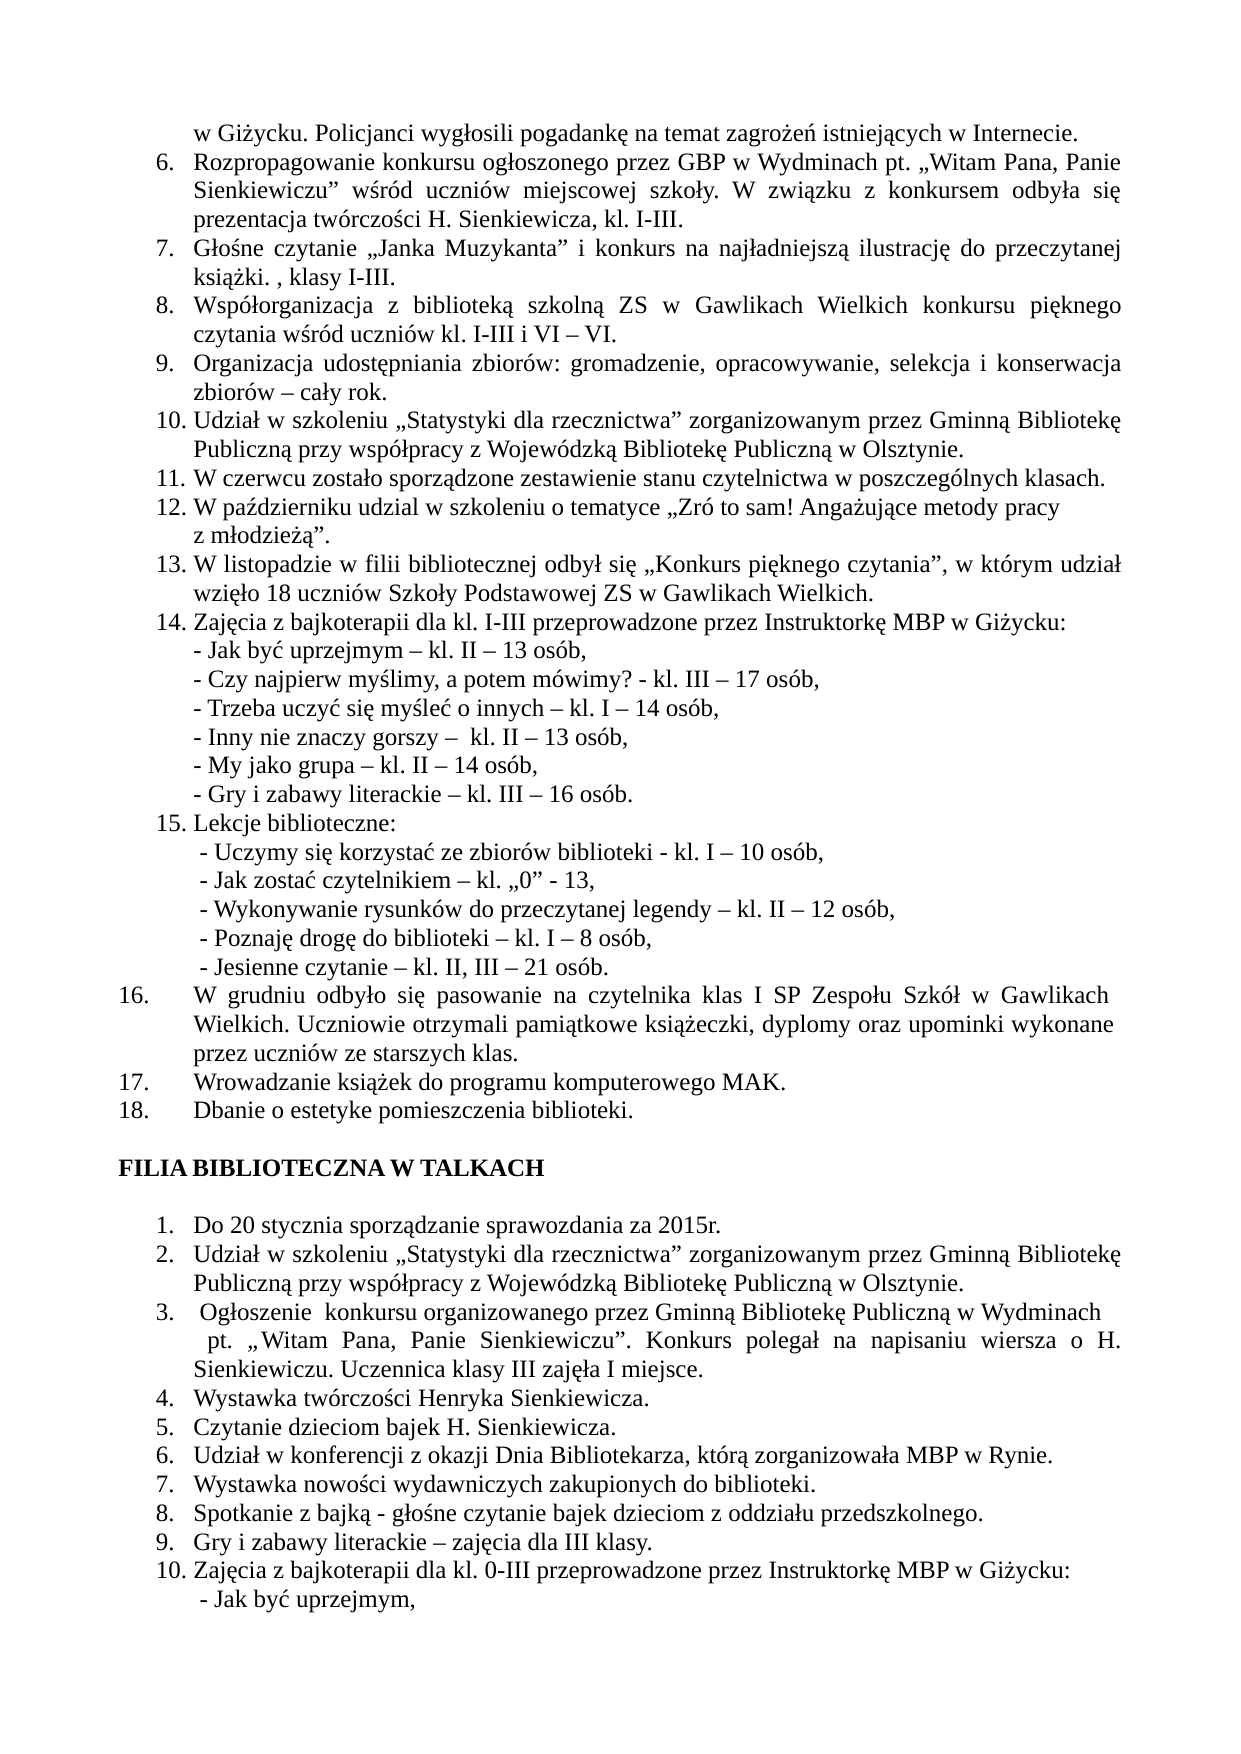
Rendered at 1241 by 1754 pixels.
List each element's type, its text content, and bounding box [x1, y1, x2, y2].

list Głośne czytanie „Janka Muzykanta” i konkurs na najładniejszą ilustrację do przeczytanej książki. , klasy I-III. [156, 233, 1122, 291]
list Organizacja udostępniania zbiorów: gromadzenie, opracowywanie, selekcja i konserwacja zbiorów – cały rok. [156, 348, 1122, 406]
list Wystawka twórczości Henryka Sienkiewicza. [156, 1383, 1122, 1412]
list - Czy najpierw myślimy, a potem mówimy? - kl. III – 17 osób, [156, 664, 1122, 693]
list W październiku udzial w szkoleniu o tematyce „Zró to sam! Angażujące metody pracy [156, 492, 1122, 521]
list Udział w szkoleniu „Statystyki dla rzecznictwa” zorganizowanym przez Gminną Bibliotekę Publiczną przy współpracy z Wojewódzką Bibliotekę Publiczną w Olsztynie. [156, 406, 1122, 463]
list W grudniu odbyło się pasowanie na czytelnika klas I SP Zespołu Szkół w Gawlikach Wielkich. Uczniowie otrzymali pamiątkowe książeczki, dyplomy oraz upominki wykonane przez uczniów ze starszych klas. [118, 981, 1122, 1067]
list Zajęcia z bajkoterapii dla kl. I-III przeprowadzone przez Instruktorkę MBP w Giżycku: [156, 607, 1122, 636]
list W czerwcu zostało sporządzone zestawienie stanu czytelnictwa w poszczególnych klasach. [156, 463, 1122, 492]
list Lekcje biblioteczne: [156, 808, 1122, 837]
list - Jak być uprzejmym – kl. II – 13 osób, [156, 636, 1122, 664]
list Współorganizacja z biblioteką szkolną ZS w Gawlikach Wielkich konkursu pięknego czytania wśród uczniów kl. I-III i VI – VI. [156, 291, 1122, 348]
list Ogłoszenie konkursu organizowanego przez Gminną Bibliotekę Publiczną w Wydminach [156, 1297, 1122, 1326]
text FILIA BIBLIOTECZNA W TALKACH [118, 1153, 1122, 1182]
list pt. „Witam Pana, Panie Sienkiewiczu”. Konkurs polegał na napisaniu wiersza o H. Sienkiewiczu. Uczennica klasy III zajęła I miejsce. [156, 1326, 1122, 1383]
list - Wykonywanie rysunków do przeczytanej legendy – kl. II – 12 osób, [118, 894, 1122, 923]
list - Uczymy się korzystać ze zbiorów biblioteki - kl. I – 10 osób, [118, 837, 1122, 866]
list Udział w konferencji z okazji Dnia Bibliotekarza, którą zorganizowała MBP w Rynie. [156, 1441, 1122, 1469]
list - Jesienne czytanie – kl. II, III – 21 osób. [118, 952, 1122, 981]
list Do 20 stycznia sporządzanie sprawozdania za 2015r. [156, 1211, 1122, 1239]
list w Giżycku. Policjanci wygłosili pogadankę na temat zagrożeń istniejących w Internecie. [156, 118, 1122, 147]
list Zajęcia z bajkoterapii dla kl. 0-III przeprowadzone przez Instruktorkę MBP w Giżycku: [156, 1556, 1122, 1584]
list z młodzieżą”. [156, 521, 1122, 549]
list W listopadzie w filii bibliotecznej odbył się „Konkurs pięknego czytania”, w którym udział wzięło 18 uczniów Szkoły Podstawowej ZS w Gawlikach Wielkich. [156, 549, 1122, 607]
list Gry i zabawy literackie – zajęcia dla III klasy. [156, 1527, 1122, 1556]
list - My jako grupa – kl. II – 14 osób, [156, 751, 1122, 779]
list - Trzeba uczyć się myśleć o innych – kl. I – 14 osób, [156, 693, 1122, 722]
list - Jak być uprzejmym, [156, 1584, 1122, 1613]
list Spotkanie z bajką - głośne czytanie bajek dzieciom z oddziału przedszkolnego. [156, 1498, 1122, 1527]
list Udział w szkoleniu „Statystyki dla rzecznictwa” zorganizowanym przez Gminną Bibliotekę Publiczną przy współpracy z Wojewódzką Bibliotekę Publiczną w Olsztynie. [156, 1239, 1122, 1297]
list Wrowadzanie książek do programu komputerowego MAK. [118, 1067, 1122, 1096]
list - Poznaję drogę do biblioteki – kl. I – 8 osób, [118, 923, 1122, 952]
list - Gry i zabawy literackie – kl. III – 16 osób. [156, 779, 1122, 808]
list - Inny nie znaczy gorszy – kl. II – 13 osób, [156, 722, 1122, 751]
list Czytanie dzieciom bajek H. Sienkiewicza. [156, 1412, 1122, 1441]
list Dbanie o estetyke pomieszczenia biblioteki. [118, 1096, 1122, 1124]
list Wystawka nowości wydawniczych zakupionych do biblioteki. [156, 1469, 1122, 1498]
list - Jak zostać czytelnikiem – kl. „0” - 13, [118, 866, 1122, 894]
list Rozpropagowanie konkursu ogłoszonego przez GBP w Wydminach pt. „Witam Pana, Panie Sienkiewiczu” wśród uczniów miejscowej szkoły. W związku z konkursem odbyła się prezentacja twórczości H. Sienkiewicza, kl. I-III. [156, 147, 1122, 233]
